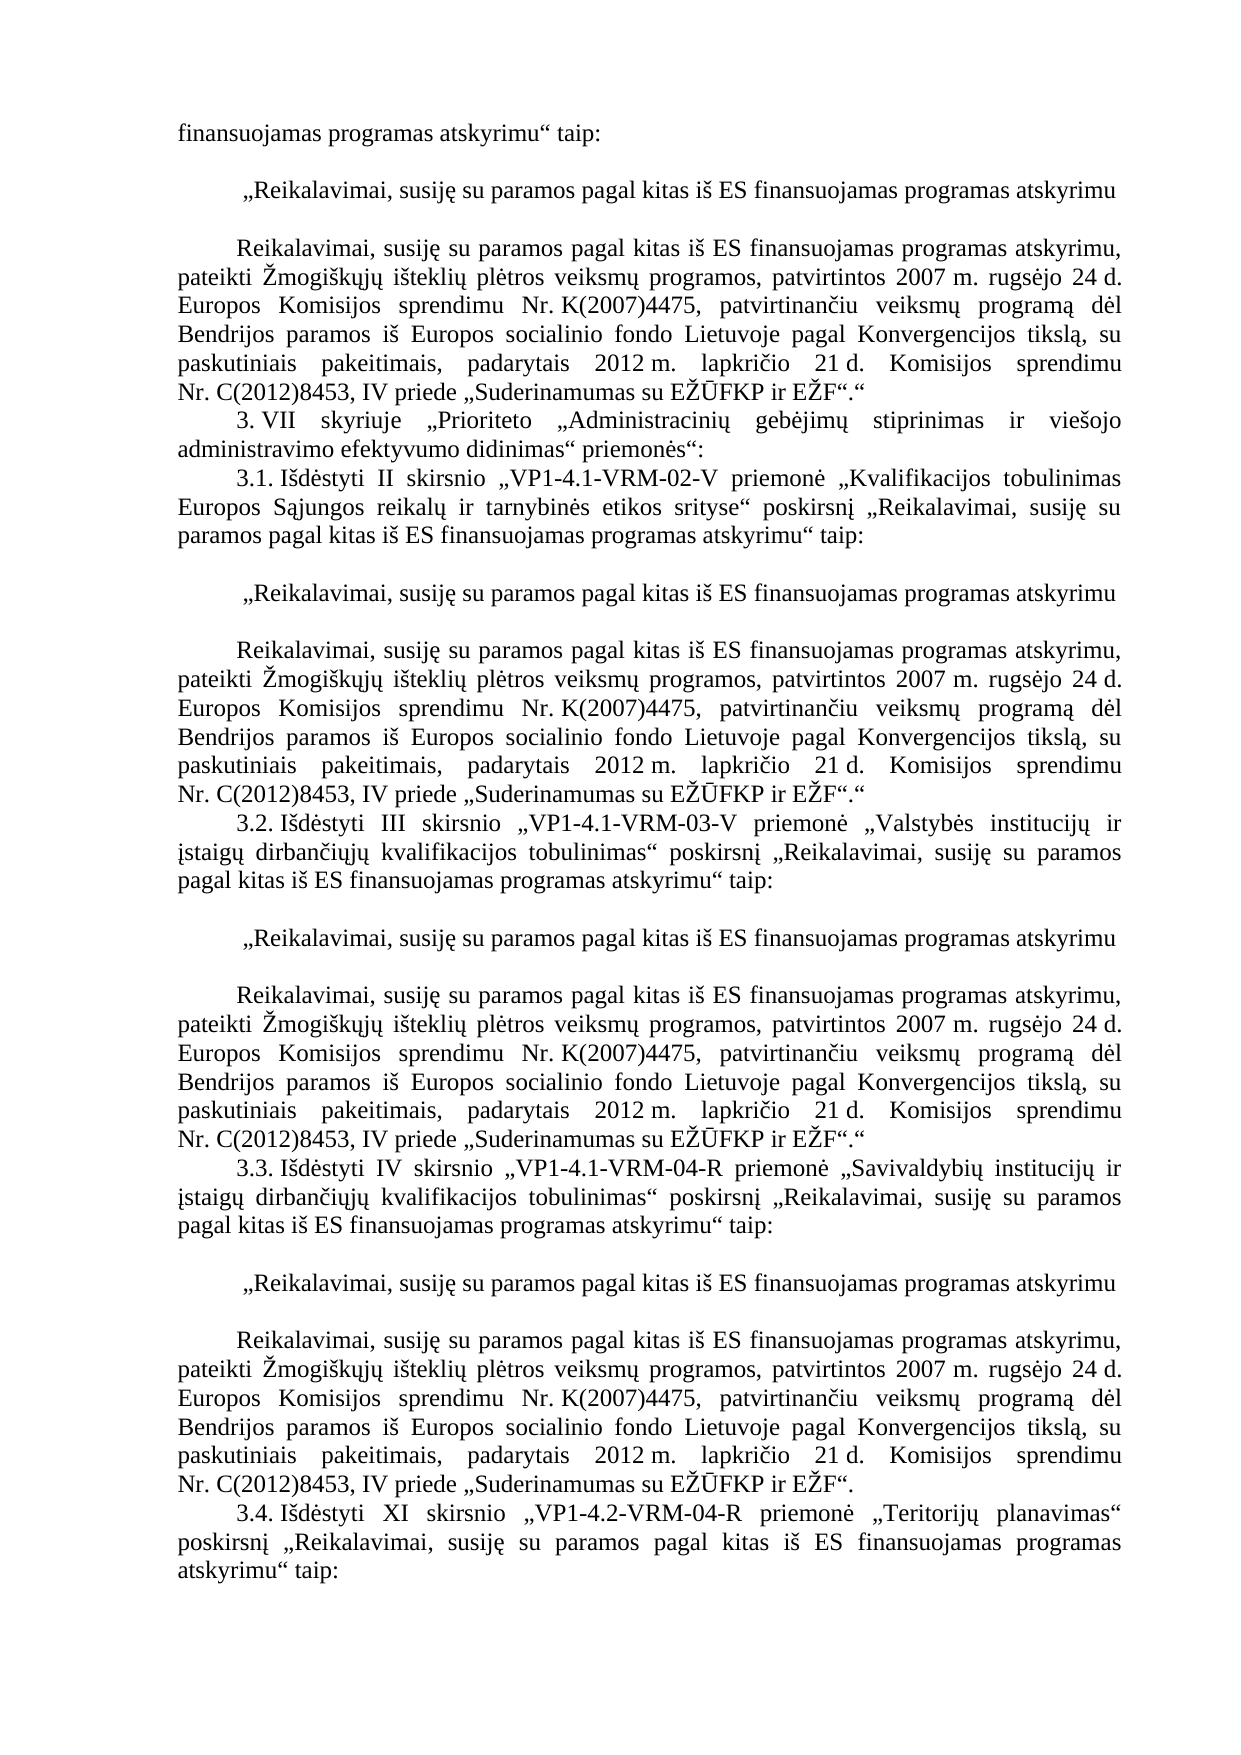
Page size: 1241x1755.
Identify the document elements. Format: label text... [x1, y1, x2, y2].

text Reikalavimai, susiję su paramos pagal kitas iš ES finansuojamas programas atskyrimu, pateikti Žmogiškųjų išteklių plėtros veiksmų programos, patvirtintos 2007 m. rugsėjo 24 d. Europos Komisijos sprendimu Nr. K(2007)4475, patvirtinančiu veiksmų programą dėl Bendrijos paramos iš Europos socialinio fondo Lietuvoje pagal Konvergencijos tikslą, su paskutiniais pakeitimais, padarytais 2012 m. lapkričio 21 d. Komisijos sprendimu Nr. C(2012)8453, IV priede „Suderinamumas su EŽŪFKP ir EŽF“.“ [177, 233, 1122, 406]
text 3.1. Išdėstyti II skirsnio „VP1-4.1-VRM-02-V priemonė „Kvalifikacijos tobulinimas Europos Sąjungos reikalų ir tarnybinės etikos srityse“ poskirsnį „Reikalavimai, susiję su paramos pagal kitas iš ES finansuojamas programas atskyrimu“ taip: [177, 463, 1122, 549]
text 3. VII skyriuje „Prioriteto „Administracinių gebėjimų stiprinimas ir viešojo administravimo efektyvumo didinimas“ priemonės“: [177, 406, 1122, 463]
text 3.3. Išdėstyti IV skirsnio „VP1-4.1-VRM-04-R priemonė „Savivaldybių institucijų ir įstaigų dirbančiųjų kvalifikacijos tobulinimas“ poskirsnį „Reikalavimai, susiję su paramos pagal kitas iš ES finansuojamas programas atskyrimu“ taip: [177, 1153, 1122, 1239]
text „Reikalavimai, susiję su paramos pagal kitas iš ES finansuojamas programas atskyrimu [177, 1268, 1122, 1297]
text 3.2. Išdėstyti III skirsnio „VP1-4.1-VRM-03-V priemonė „Valstybės institucijų ir įstaigų dirbančiųjų kvalifikacijos tobulinimas“ poskirsnį „Reikalavimai, susiję su paramos pagal kitas iš ES finansuojamas programas atskyrimu“ taip: [177, 808, 1122, 894]
text Reikalavimai, susiję su paramos pagal kitas iš ES finansuojamas programas atskyrimu, pateikti Žmogiškųjų išteklių plėtros veiksmų programos, patvirtintos 2007 m. rugsėjo 24 d. Europos Komisijos sprendimu Nr. K(2007)4475, patvirtinančiu veiksmų programą dėl Bendrijos paramos iš Europos socialinio fondo Lietuvoje pagal Konvergencijos tikslą, su paskutiniais pakeitimais, padarytais 2012 m. lapkričio 21 d. Komisijos sprendimu Nr. C(2012)8453, IV priede „Suderinamumas su EŽŪFKP ir EŽF“. [177, 1326, 1122, 1498]
text „Reikalavimai, susiję su paramos pagal kitas iš ES finansuojamas programas atskyrimu [177, 578, 1122, 607]
text 3.4. Išdėstyti XI skirsnio „VP1-4.2-VRM-04-R priemonė „Teritorijų planavimas“ poskirsnį „Reikalavimai, susiję su paramos pagal kitas iš ES finansuojamas programas atskyrimu“ taip: [177, 1498, 1122, 1584]
text „Reikalavimai, susiję su paramos pagal kitas iš ES finansuojamas programas atskyrimu [177, 176, 1122, 204]
text Reikalavimai, susiję su paramos pagal kitas iš ES finansuojamas programas atskyrimu, pateikti Žmogiškųjų išteklių plėtros veiksmų programos, patvirtintos 2007 m. rugsėjo 24 d. Europos Komisijos sprendimu Nr. K(2007)4475, patvirtinančiu veiksmų programą dėl Bendrijos paramos iš Europos socialinio fondo Lietuvoje pagal Konvergencijos tikslą, su paskutiniais pakeitimais, padarytais 2012 m. lapkričio 21 d. Komisijos sprendimu Nr. C(2012)8453, IV priede „Suderinamumas su EŽŪFKP ir EŽF“.“ [177, 636, 1122, 808]
text Reikalavimai, susiję su paramos pagal kitas iš ES finansuojamas programas atskyrimu, pateikti Žmogiškųjų išteklių plėtros veiksmų programos, patvirtintos 2007 m. rugsėjo 24 d. Europos Komisijos sprendimu Nr. K(2007)4475, patvirtinančiu veiksmų programą dėl Bendrijos paramos iš Europos socialinio fondo Lietuvoje pagal Konvergencijos tikslą, su paskutiniais pakeitimais, padarytais 2012 m. lapkričio 21 d. Komisijos sprendimu Nr. C(2012)8453, IV priede „Suderinamumas su EŽŪFKP ir EŽF“.“ [177, 981, 1122, 1153]
text „Reikalavimai, susiję su paramos pagal kitas iš ES finansuojamas programas atskyrimu [177, 923, 1122, 952]
text finansuojamas programas atskyrimu“ taip: [177, 118, 1122, 147]
